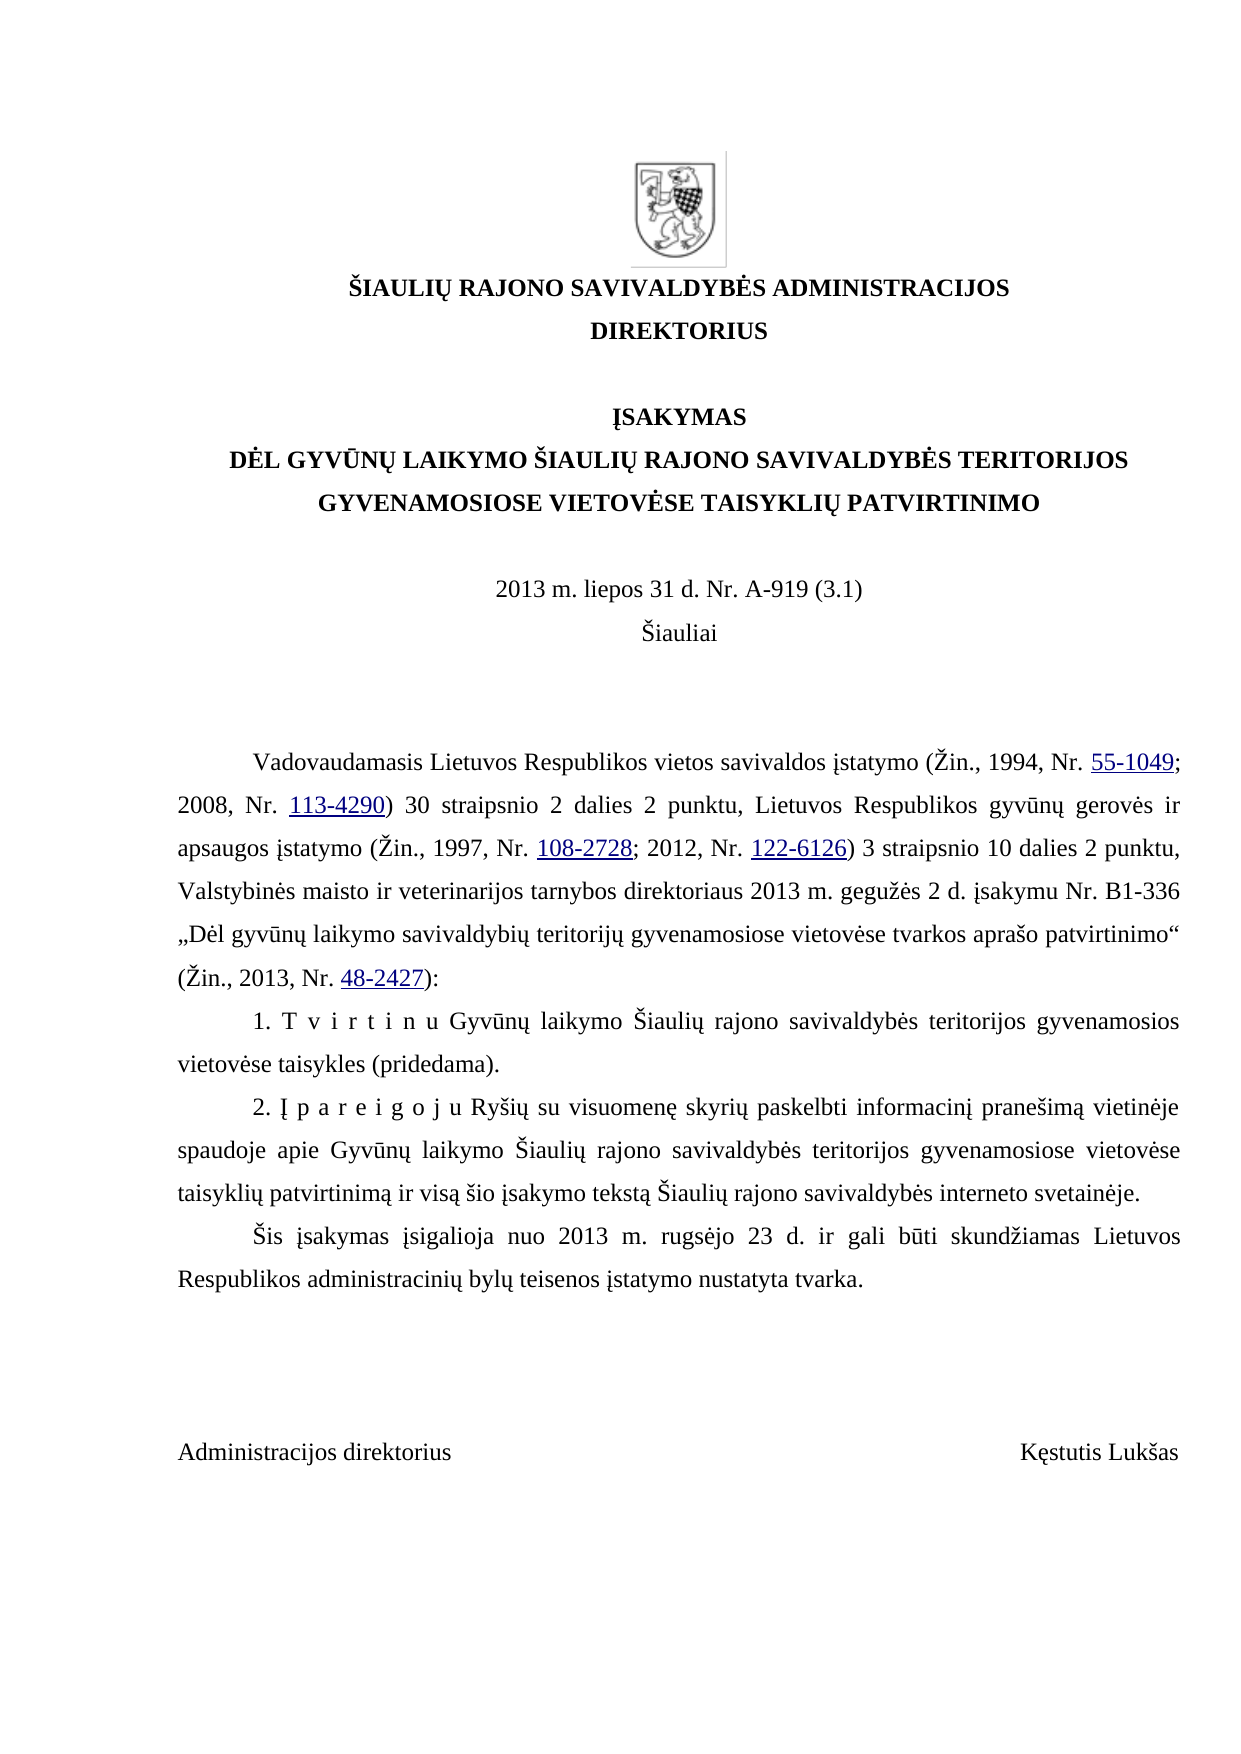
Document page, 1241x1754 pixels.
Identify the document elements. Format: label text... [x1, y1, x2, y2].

text 1. T v i r t i n u Gyvūnų laikymo Šiaulių rajono savivaldybės teritorijos gyvenamosios vietovėse taisykles (pridedama). [177, 1006, 1181, 1078]
text Šiauliai [177, 618, 1181, 646]
text ŠIAULIŲ RAJONO SAVIVALDYBĖS ADMINISTRACIJOS [177, 273, 1181, 301]
text ĮSAKYMAS [177, 402, 1181, 431]
text Vadovaudamasis Lietuvos Respublikos vietos savivaldos įstatymo (Žin., 1994, Nr. 55-1049; 2008, Nr. 113-4290) 30 straipsnio 2 dalies 2 punktu, Lietuvos Respublikos gyvūnų gerovės ir apsaugos įstatymo (Žin., 1997, Nr. 108-2728; 2012, Nr. 122-6126) 3 straipsnio 10 dalies 2 punktu, Valstybinės maisto ir veterinarijos tarnybos direktoriaus 2013 m. gegužės 2 d. įsakymu Nr. B1-336 „Dėl gyvūnų laikymo savivaldybių teritorijų gyvenamosiose vietovėse tvarkos aprašo patvirtinimo“ (Žin., 2013, Nr. 48-2427): [177, 747, 1181, 991]
text 2013 m. liepos 31 d. Nr. A-919 (3.1) [177, 574, 1181, 603]
text DIREKTORIUS [177, 316, 1181, 344]
text DĖL GYVŪNŲ LAIKYMO ŠIAULIŲ RAJONO SAVIVALDYBĖS TERITORIJOS GYVENAMOSIOSE VIETOVĖSE TAISYKLIŲ PATVIRTINIMO [177, 445, 1181, 517]
text Šis įsakymas įsigalioja nuo 2013 m. rugsėjo 23 d. ir gali būti skundžiamas Lietuvos Respublikos administracinių bylų teisenos įstatymo nustatyta tvarka. [177, 1221, 1181, 1293]
text Administracijos direktorius Kęstutis Lukšas [177, 1437, 1181, 1466]
text 2. Į p a r e i g o j u Ryšių su visuomenę skyrių paskelbti informacinį pranešimą vietinėje spaudoje apie Gyvūnų laikymo Šiaulių rajono savivaldybės teritorijos gyvenamosiose vietovėse taisyklių patvirtinimą ir visą šio įsakymo tekstą Šiaulių rajono savivaldybės interneto svetainėje. [177, 1092, 1181, 1207]
